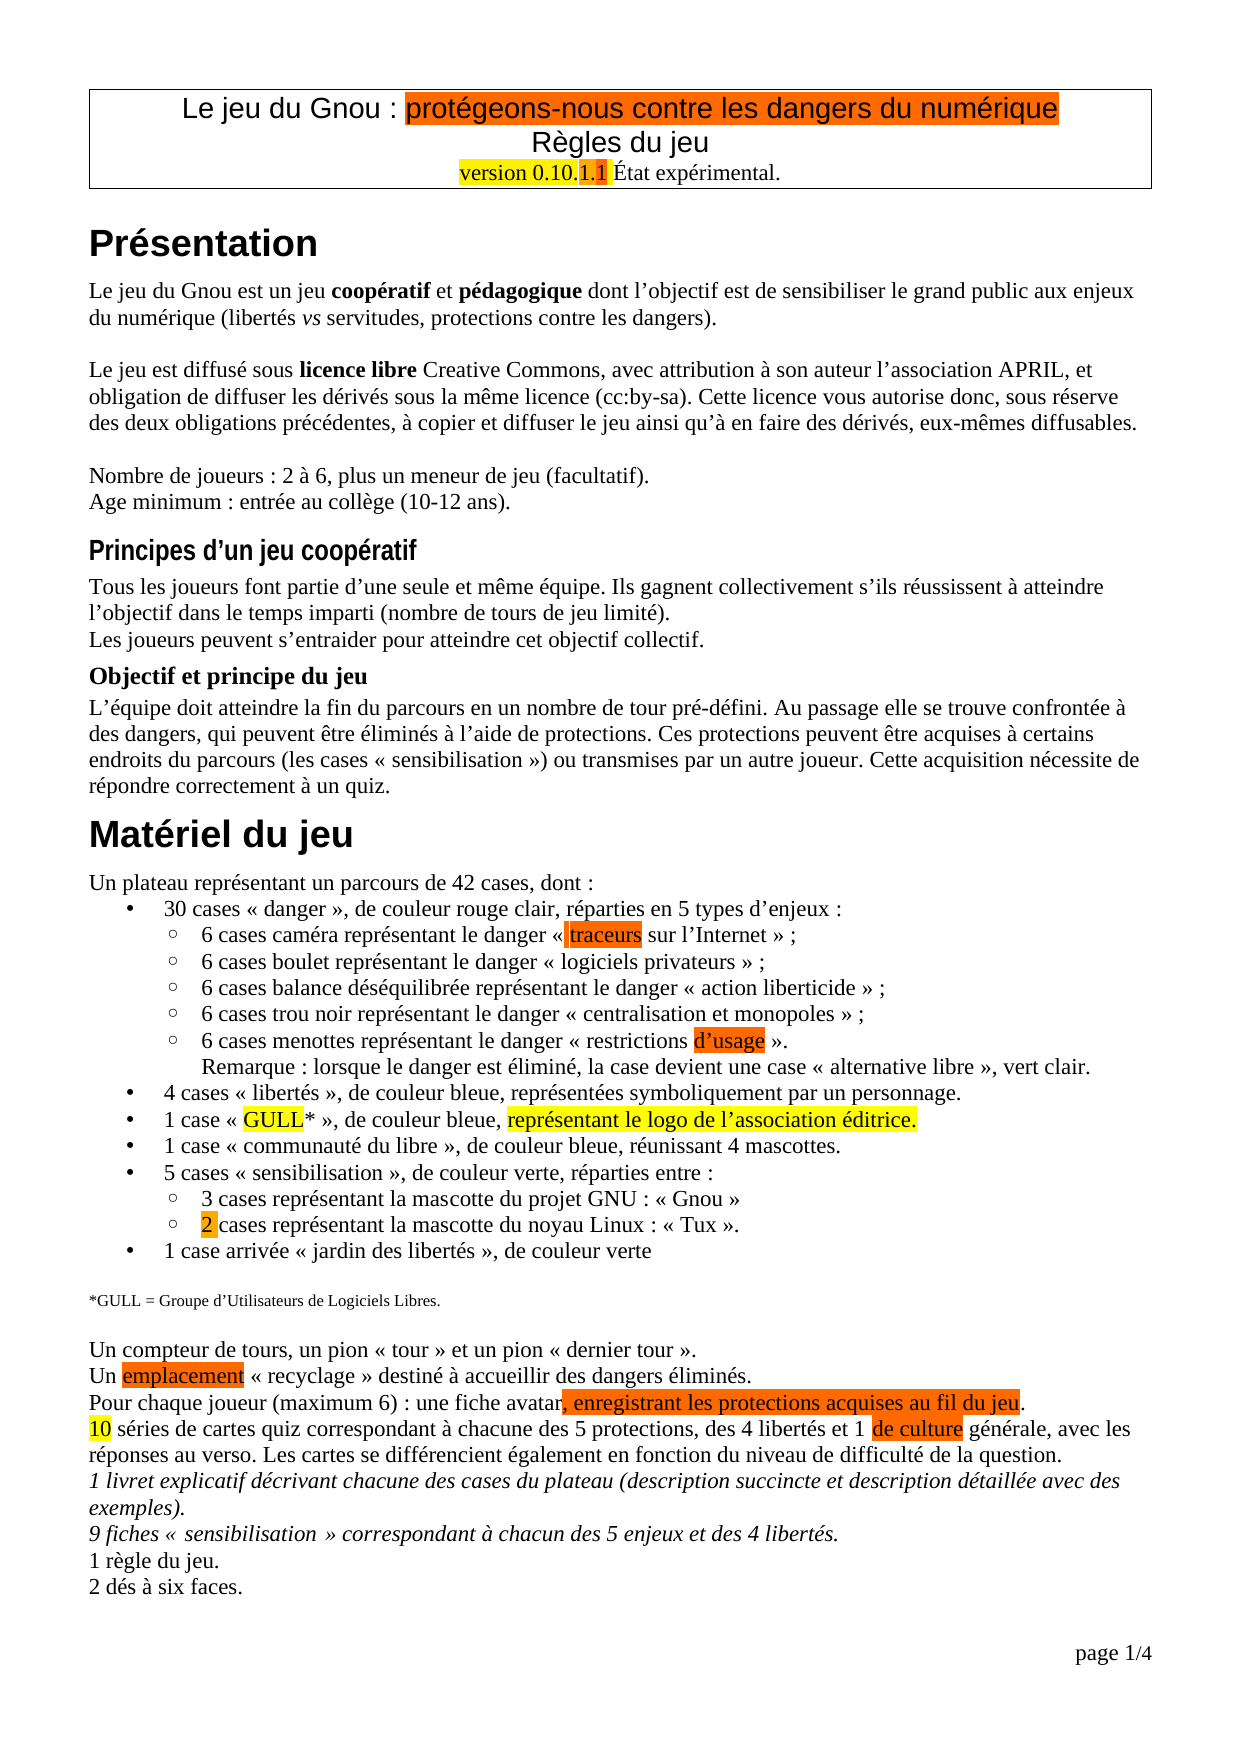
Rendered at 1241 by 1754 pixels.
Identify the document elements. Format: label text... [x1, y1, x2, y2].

list 5 cases « sensibilisation », de couleur verte, réparties entre : [126, 1158, 1152, 1185]
list 6 cases boulet représentant le danger « logiciels privateurs » ; [163, 948, 1152, 974]
list 6 cases balance déséquilibrée représentant le danger « action liberticide » ; [163, 974, 1152, 1000]
text Un plateau représentant un parcours de 42 cases, dont : [88, 869, 1152, 895]
list 1 case « GULL* », de couleur bleue, représentant le logo de l’association éditrice. [126, 1106, 1152, 1132]
text version 0.10.1.1 État expérimental. [90, 156, 1151, 188]
list 6 cases menottes représentant le danger « restrictions d’usage ». [163, 1027, 1152, 1053]
text L’équipe doit atteindre la fin du parcours en un nombre de tour pré-défini. Au passage elle se trouve confrontée à des dangers, qui peuvent être éliminés à l’aide de protections. Ces protections peuvent être acquises à certains endroits du parcours (les cases « sensibilisation ») ou transmises par un autre joueur. Cette acquisition nécessite de répondre correctement à un quiz. [88, 693, 1152, 799]
subtitle Règles du jeu [90, 122, 1151, 156]
subtitle Matériel du jeu [88, 812, 1152, 856]
subtitle Principes d’un jeu coopératif [88, 533, 1152, 566]
subtitle Le jeu du Gnou : protégeons-nous contre les dangers du numérique [90, 90, 1151, 122]
text 1 règle du jeu. [88, 1547, 1152, 1573]
subtitle Objectif et principe du jeu [88, 661, 1152, 690]
text Nombre de joueurs : 2 à 6, plus un meneur de jeu (facultatif). [88, 462, 1152, 488]
text Un compteur de tours, un pion « tour » et un pion « dernier tour ». [88, 1336, 1152, 1362]
list 1 case « communauté du libre », de couleur bleue, réunissant 4 mascottes. [126, 1132, 1152, 1158]
text 10 séries de cartes quiz correspondant à chacune des 5 protections, des 4 libertés et 1 de culture générale, avec les réponses au verso. Les cartes se différencient également en fonction du niveau de difficulté de la question. [88, 1415, 1152, 1468]
list 3 cases représentant la mascotte du projet GNU : « Gnou » [163, 1185, 1152, 1211]
text Age minimum : entrée au collège (10-12 ans). [88, 488, 1152, 515]
text Pour chaque joueur (maximum 6) : une fiche avatar, enregistrant les protections acquises au fil du jeu. [88, 1388, 1152, 1415]
text *GULL = Groupe d’Utilisateurs de Logiciels Libres. [88, 1290, 1152, 1309]
text Un emplacement « recyclage » destiné à accueillir des dangers éliminés. [88, 1362, 1152, 1388]
list 1 case arrivée « jardin des libertés », de couleur verte [126, 1238, 1152, 1264]
text Les joueurs peuvent s’entraider pour atteindre cet objectif collectif. [88, 626, 1152, 652]
list 4 cases « libertés », de couleur bleue, représentées symboliquement par un personnage. [126, 1079, 1152, 1106]
text Le jeu est diffusé sous licence libre Creative Commons, avec attribution à son auteur l’association APRIL, et obligation de diffuser les dérivés sous la même licence (cc:by-sa). Cette licence vous autorise donc, sous réserve des deux obligations précédentes, à copier et diffuser le jeu ainsi qu’à en faire des dérivés, eux-mêmes diffusables. [88, 357, 1152, 436]
list Remarque : lorsque le danger est éliminé, la case devient une case « alternative libre », vert clair. [163, 1053, 1152, 1079]
list 6 cases trou noir représentant le danger « centralisation et monopoles » ; [163, 1000, 1152, 1027]
text Tous les joueurs font partie d’une seule et même équipe. Ils gagnent collectivement s’ils réussissent à atteindre l’objectif dans le temps imparti (nombre de tours de jeu limité). [88, 573, 1152, 626]
list 6 cases caméra représentant le danger « traceurs sur l’Internet » ; [163, 921, 1152, 948]
text 9 fiches « sensibilisation » correspondant à chacun des 5 enjeux et des 4 libertés. [88, 1520, 1152, 1547]
list 2 cases représentant la mascotte du noyau Linux : « Tux ». [163, 1211, 1152, 1238]
subtitle Présentation [88, 221, 1152, 264]
text Le jeu du Gnou est un jeu coopératif et pédagogique dont l’objectif est de sensibiliser le grand public aux enjeux du numérique (libertés vs servitudes, protections contre les dangers). [88, 277, 1152, 330]
list 30 cases « danger », de couleur rouge clair, réparties en 5 types d’enjeux : [126, 895, 1152, 921]
text 2 dés à six faces. [88, 1573, 1152, 1599]
text 1 livret explicatif décrivant chacune des cases du plateau (description succincte et description détaillée avec des exemples). [88, 1468, 1152, 1520]
